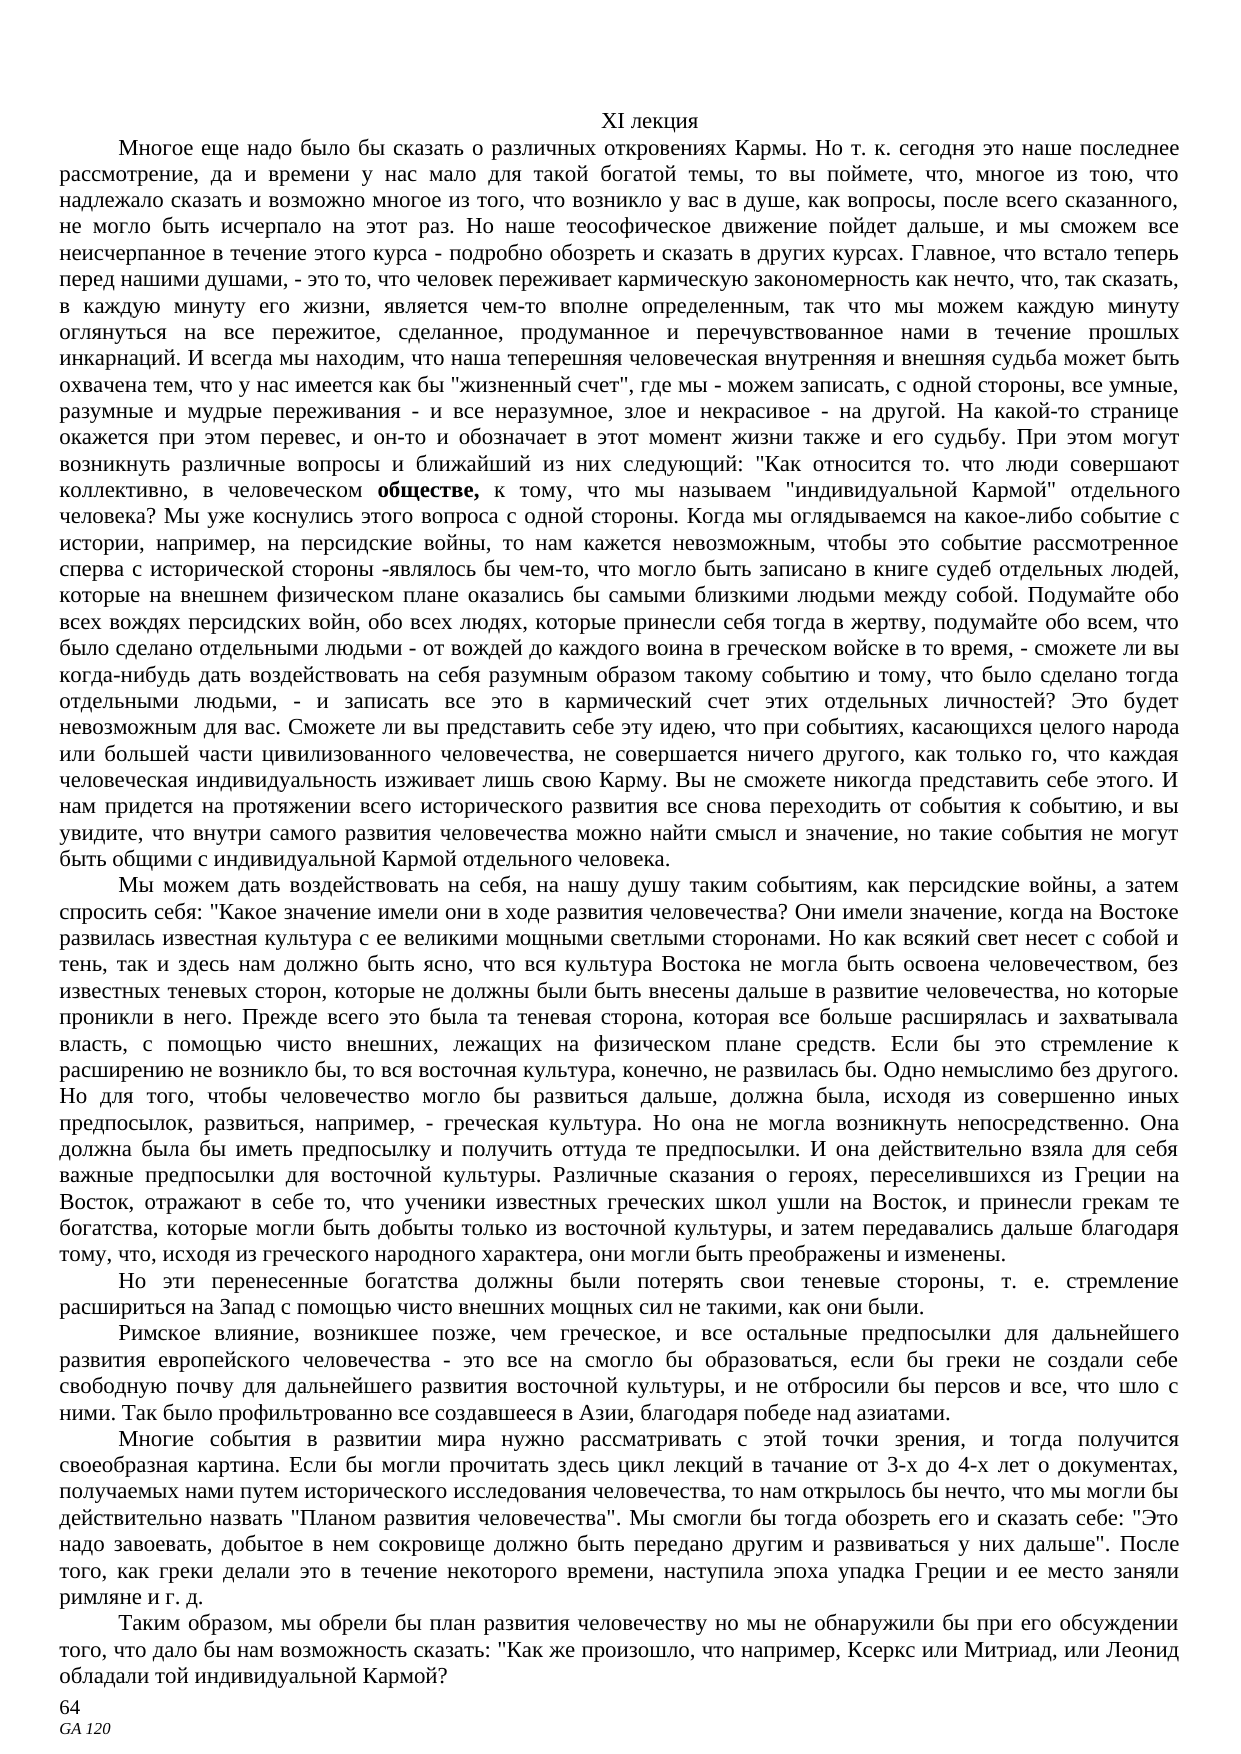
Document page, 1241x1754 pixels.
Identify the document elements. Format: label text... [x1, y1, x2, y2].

text Мы можем дать воздействовать на себя, на нашу душу таким событиям, как персидские войны, а затем спросить себя: "Какое значение имели они в ходе развития человечества? Они имели значение, когда на Востоке развилась известная культура с ее великими мощными светлыми сторонами. Но как всякий свет несет с собой и тень, так и здесь нам должно быть ясно, что вся культура Востока не могла быть освоена человечеством, без известных теневых сторон, которые не должны были быть внесены дальше в развитие человечества, но которые проникли в него. Прежде всего это была та теневая сторона, которая все больше расширялась и захватывала власть, с помощью чисто внешних, лежащих на физическом плане средств. Если бы это стремление к расширению не возникло бы, то вся восточная культура, конечно, не развилась бы. Одно немыслимо без другого. Но для того, чтобы человечество могло бы развиться дальше, должна была, исходя из совершенно иных предпосылок, развиться, например, - греческая культура. Но она не могла возникнуть непосредственно. Она должна была бы иметь предпосылку и получить оттуда те предпосылки. И она действительно взяла для себя важные предпосылки для восточной культуры. Различные сказания о героях, переселившихся из Греции на Восток, отражают в себе то, что ученики известных греческих школ ушли на Восток, и принесли грекам те богатства, которые могли быть добыты только из восточной культуры, и затем передавались дальше благодаря тому, что, исходя из греческого народного характера, они могли быть преображены и изменены. [59, 871, 1181, 1267]
text Многое еще надо было бы сказать о различных откровениях Кармы. Но т. к. сегодня это наше последнее рассмотрение, да и времени у нас мало для такой богатой темы, то вы поймете, что, многое из тою, что надлежало сказать и возможно многое из того, что возникло у вас в душе, как вопросы, после всего сказанного, не могло быть исчерпало на этот раз. Но наше теософическое движение пойдет дальше, и мы сможем все неисчерпанное в течение этого курса - подробно обозреть и сказать в других курсах. Главное, что встало теперь перед нашими душами, - это то, что человек переживает кармическую закономерность как нечто, что, так сказать, в каждую минуту его жизни, является чем-то вполне определенным, так что мы можем каждую минуту оглянуться на все пережитое, сделанное, продуманное и перечувствованное нами в течение прошлых инкарнаций. И всегда мы находим, что наша теперешняя человеческая внутренняя и внешняя судьба может быть охвачена тем, что у нас имеется как бы "жизненный счет", где мы - можем записать, с одной стороны, все умные, разумные и мудрые переживания - и все неразумное, злое и некрасивое - на другой. На какой-то странице окажется при этом перевес, и он-то и обозначает в этот момент жизни также и его судьбу. При этом могут возникнуть различные вопросы и ближайший из них следующий: "Как относится то. что люди совершают коллективно, в человеческом обществе, к тому, что мы называем "индивидуальной Кармой" отдельного человека? Мы уже коснулись этого вопроса с одной стороны. Когда мы оглядываемся на какое-либо событие с истории, например, на персидские войны, то нам кажется невозможным, чтобы это событие рассмотренное сперва с исторической стороны -являлось бы чем-то, что могло быть записано в книге судеб отдельных людей, которые на внешнем физическом плане оказались бы самыми близкими людьми между собой. Подумайте обо всех вождях персидских войн, обо всех людях, которые принесли себя тогда в жертву, подумайте обо всем, что было сделано отдельными людьми - от вождей до каждого воина в греческом войске в то время, - сможете ли вы когда-нибудь дать воздействовать на себя разумным образом такому событию и тому, что было сделано тогда отдельными людьми, - и записать все это в кармический счет этих отдельных личностей? Это будет невозможным для вас. Сможете ли вы представить себе эту идею, что при событиях, касающихся целого народа или большей части цивилизованного человечества, не совершается ничего другого, как только го, что каждая человеческая индивидуальность изживает лишь свою Карму. Вы не сможете никогда представить себе этого. И нам придется на протяжении всего исторического развития все снова переходить от события к событию, и вы увидите, что внутри самого развития человечества можно найти смысл и значение, но такие события не могут быть общими с индивидуальной Кармой отдельного человека. [59, 133, 1181, 871]
text Таким образом, мы обрели бы план развития человечеству но мы не обнаружили бы при его обсуждении того, что дало бы нам возможность сказать: "Как же произошло, что например, Ксеркс или Митриад, или Леонид обладали той индивидуальной Кармой? [59, 1609, 1181, 1688]
text Многие события в развитии мира нужно рассматривать с этой точки зрения, и тогда получится своеобразная картина. Если бы могли прочитать здесь цикл лекций в тачание от 3-х до 4-х лет о документах, получаемых нами путем исторического исследования человечества, то нам открылось бы нечто, что мы могли бы действительно назвать "Планом развития человечества". Мы смогли бы тогда обозреть его и сказать себе: "Это надо завоевать, добытое в нем сокровище должно быть передано другим и развиваться у них дальше". После того, как греки делали это в течение некоторого времени, наступила эпоха упадка Греции и ее место заняли римляне и г. д. [59, 1425, 1181, 1609]
text Но эти перенесенные богатства должны были потерять свои теневые стороны, т. е. стремление расшириться на Запад с помощью чисто внешних мощных сил не такими, как они были. [59, 1267, 1181, 1319]
text XI лекция [59, 107, 1181, 133]
text Римское влияние, возникшее позже, чем греческое, и все остальные предпосылки для дальнейшего развития европейского человечества - это все на смогло бы образоваться, если бы греки не создали себе свободную почву для дальнейшего развития восточной культуры, и не отбросили бы персов и все, что шло с ними. Так было профильтрованно все создавшееся в Азии, благодаря победе над азиатами. [59, 1319, 1181, 1425]
